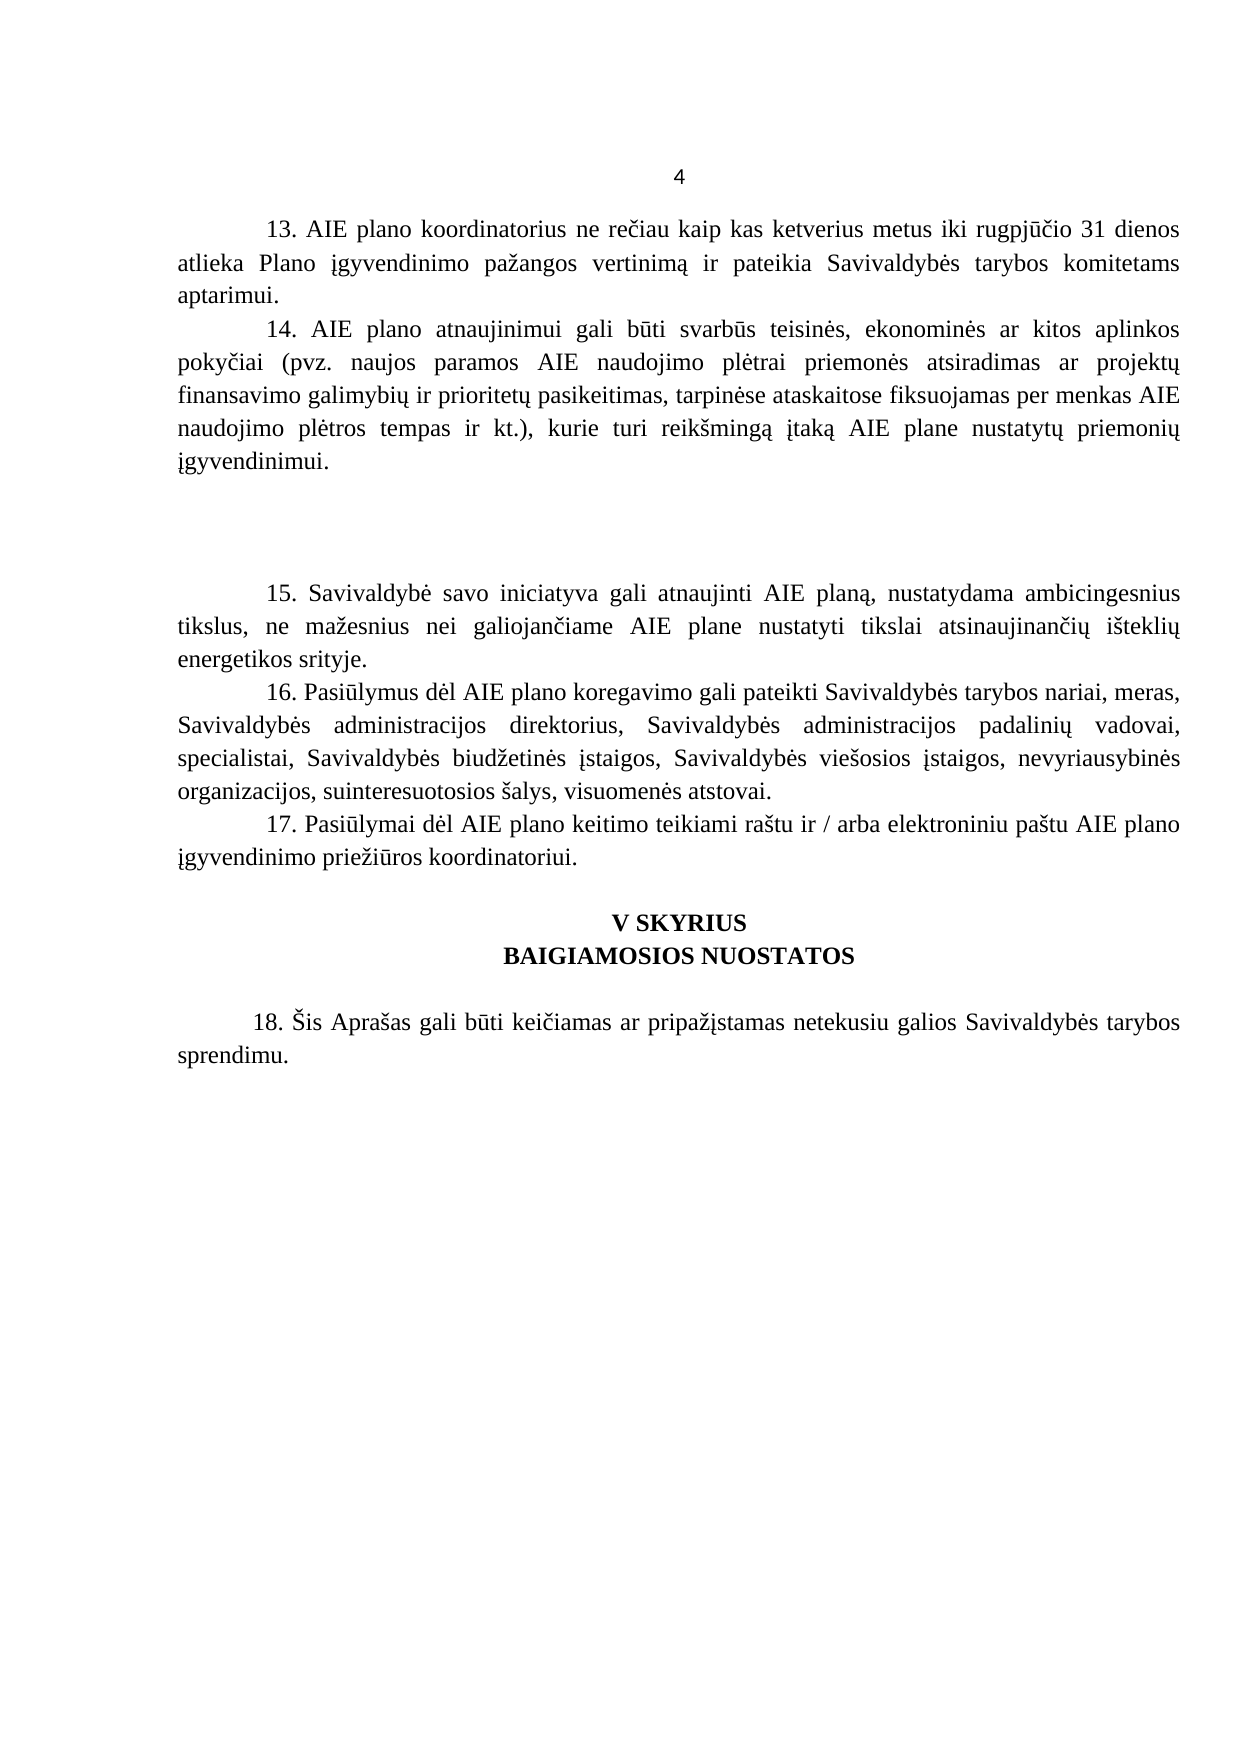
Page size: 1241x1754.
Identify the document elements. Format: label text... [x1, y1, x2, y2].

text BAIGIAMOSIOS NUOSTATOS [177, 941, 1181, 970]
text 13. AIE plano koordinatorius ne rečiau kaip kas ketverius metus iki rugpjūčio 31 dienos atlieka Plano įgyvendinimo pažangos vertinimą ir pateikia Savivaldybės tarybos komitetams aptarimui. [177, 214, 1181, 309]
text 18. Šis Aprašas gali būti keičiamas ar pripažįstamas netekusiu galios Savivaldybės tarybos sprendimu. [177, 1007, 1181, 1069]
text V SKYRIUS [177, 908, 1181, 937]
text 16. Pasiūlymus dėl AIE plano koregavimo gali pateikti Savivaldybės tarybos nariai, meras, Savivaldybės administracijos direktorius, Savivaldybės administracijos padalinių vadovai, specialistai, Savivaldybės biudžetinės įstaigos, Savivaldybės viešosios įstaigos, nevyriausybinės organizacijos, suinteresuotosios šalys, visuomenės atstovai. [177, 677, 1181, 805]
text 17. Pasiūlymai dėl AIE plano keitimo teikiami raštu ir / arba elektroniniu paštu AIE plano įgyvendinimo priežiūros koordinatoriui. [177, 809, 1181, 871]
text 14. AIE plano atnaujinimui gali būti svarbūs teisinės, ekonominės ar kitos aplinkos pokyčiai (pvz. naujos paramos AIE naudojimo plėtrai priemonės atsiradimas ar projektų finansavimo galimybių ir prioritetų pasikeitimas, tarpinėse ataskaitose fiksuojamas per menkas AIE naudojimo plėtros tempas ir kt.), kurie turi reikšmingą įtaką AIE plane nustatytų priemonių įgyvendinimui. [177, 314, 1181, 474]
text 15. Savivaldybė savo iniciatyva gali atnaujinti AIE planą, nustatydama ambicingesnius tikslus, ne mažesnius nei galiojančiame AIE plane nustatyti tikslai atsinaujinančių išteklių energetikos srityje. [177, 578, 1181, 673]
